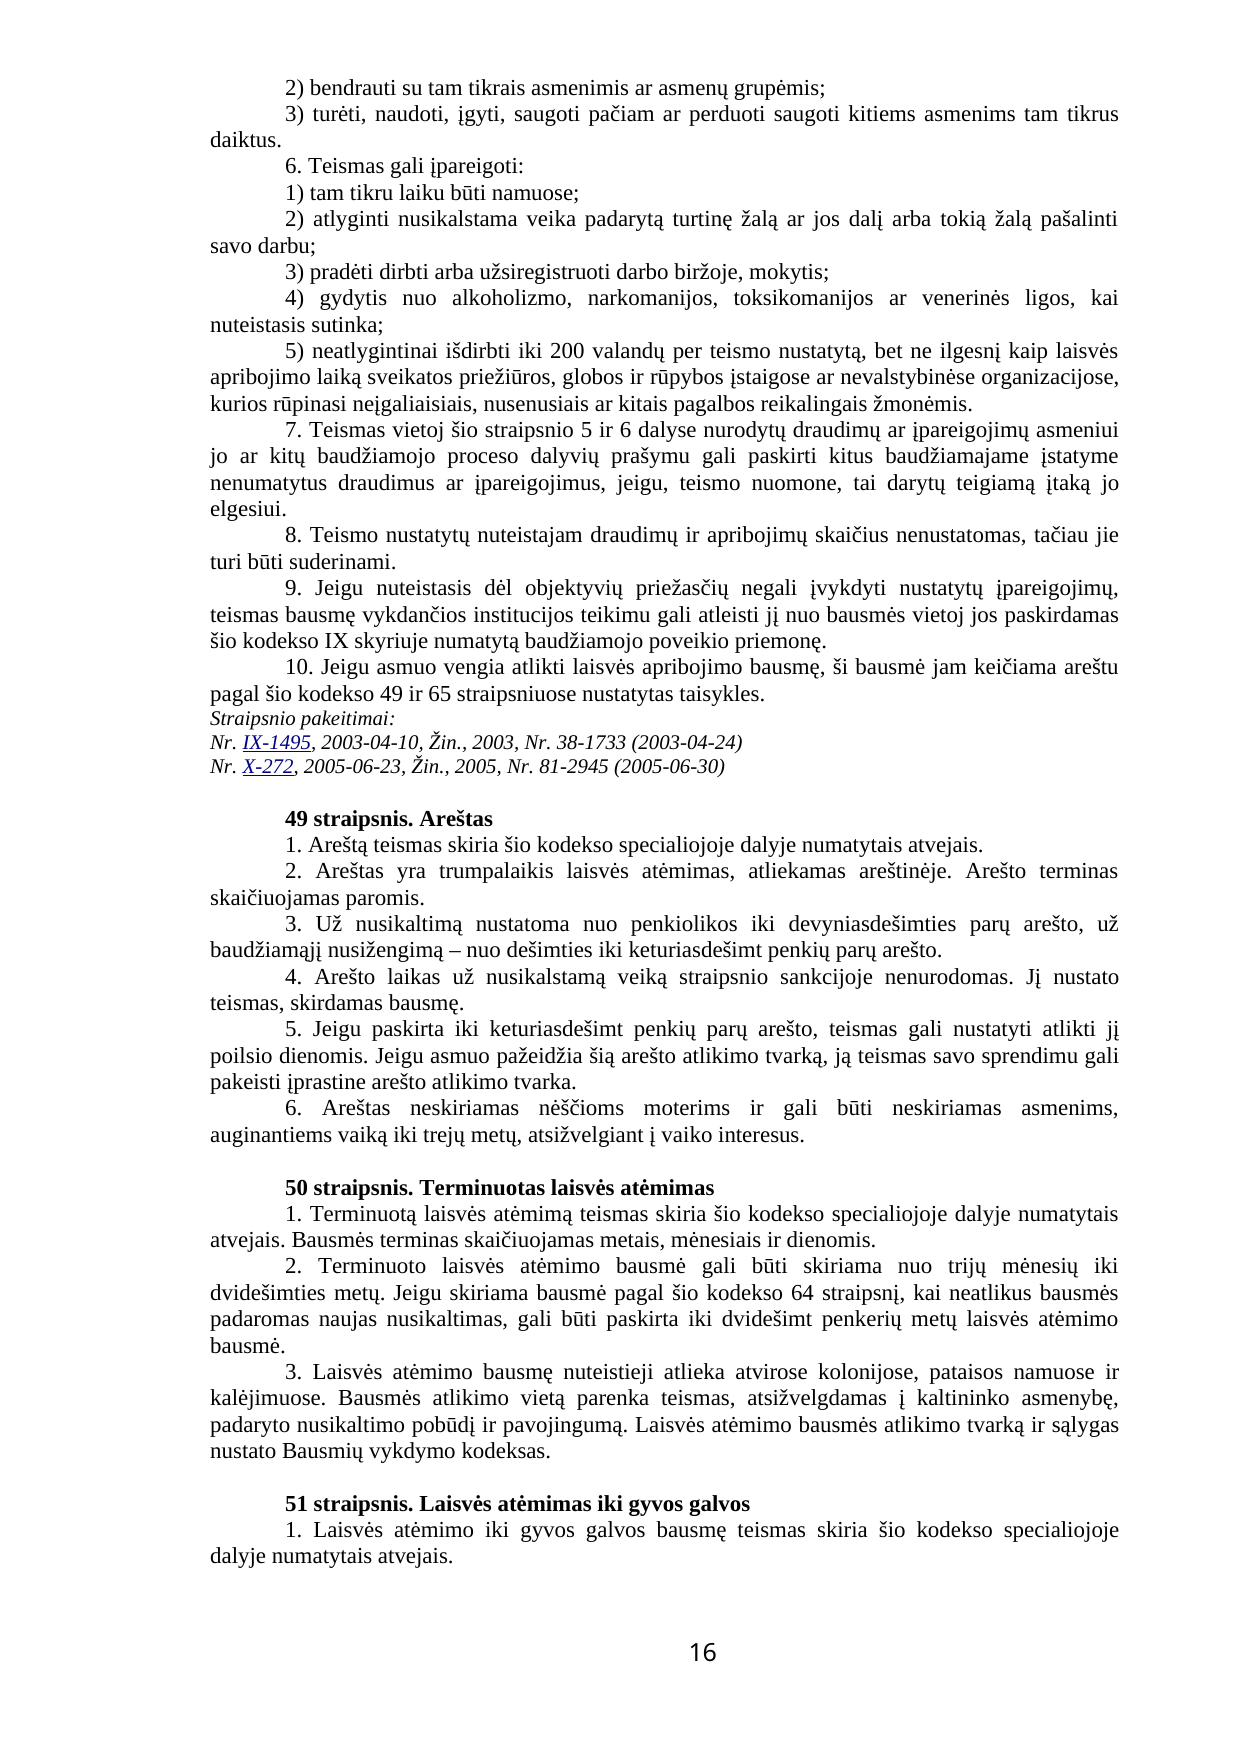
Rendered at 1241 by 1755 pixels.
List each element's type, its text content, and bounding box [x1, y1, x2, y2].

text 5) neatlygintinai išdirbti iki 200 valandų per teismo nustatytą, bet ne ilgesnį kaip laisvės apribojimo laiką sveikatos priežiūros, globos ir rūpybos įstaigose ar nevalstybinėse organizacijose, kurios rūpinasi neįgaliaisiais, nusenusiais ar kitais pagalbos reikalingais žmonėmis. [210, 337, 1120, 416]
text Straipsnio pakeitimai: [210, 706, 1120, 730]
text Nr. IX-1495, 2003-04-10, Žin., 2003, Nr. 38-1733 (2003-04-24) [210, 730, 1120, 754]
text 50 straipsnis. Terminuotas laisvės atėmimas [210, 1173, 1120, 1200]
text 49 straipsnis. Areštas [210, 804, 1120, 831]
text 3) pradėti dirbti arba užsiregistruoti darbo biržoje, mokytis; [210, 258, 1120, 284]
text 9. Jeigu nuteistasis dėl objektyvių priežasčių negali įvykdyti nustatytų įpareigojimų, teismas bausmę vykdančios institucijos teikimu gali atleisti jį nuo bausmės vietoj jos paskirdamas šio kodekso IX skyriuje numatytą baudžiamojo poveikio priemonę. [210, 574, 1120, 653]
text Nr. X-272, 2005-06-23, Žin., 2005, Nr. 81-2945 (2005-06-30) [210, 754, 1120, 778]
text 8. Teismo nustatytų nuteistajam draudimų ir apribojimų skaičius nenustatomas, tačiau jie turi būti suderinami. [210, 522, 1120, 574]
text 2) atlyginti nusikalstama veika padarytą turtinę žalą ar jos dalį arba tokią žalą pašalinti savo darbu; [210, 205, 1120, 258]
text 1. Terminuotą laisvės atėmimą teismas skiria šio kodekso specialiojoje dalyje numatytais atvejais. Bausmės terminas skaičiuojamas metais, mėnesiais ir dienomis. [210, 1200, 1120, 1253]
text 6. Teismas gali įpareigoti: [210, 153, 1120, 179]
text 4. Arešto laikas už nusikalstamą veiką straipsnio sankcijoje nenurodomas. Jį nustato teismas, skirdamas bausmę. [210, 963, 1120, 1015]
text 2) bendrauti su tam tikrais asmenimis ar asmenų grupėmis; [210, 73, 1120, 100]
text 4) gydytis nuo alkoholizmo, narkomanijos, toksikomanijos ar venerinės ligos, kai nuteistasis sutinka; [210, 284, 1120, 337]
text 3. Laisvės atėmimo bausmę nuteistieji atlieka atvirose kolonijose, pataisos namuose ir kalėjimuose. Bausmės atlikimo vietą parenka teismas, atsižvelgdamas į kaltininko asmenybę, padaryto nusikaltimo pobūdį ir pavojingumą. Laisvės atėmimo bausmės atlikimo tvarką ir sąlygas nustato Bausmių vykdymo kodeksas. [210, 1358, 1120, 1463]
text 1) tam tikru laiku būti namuose; [210, 179, 1120, 205]
text 3. Už nusikaltimą nustatoma nuo penkiolikos iki devyniasdešimties parų arešto, už baudžiamąjį nusižengimą – nuo dešimties iki keturiasdešimt penkių parų arešto. [210, 910, 1120, 963]
text 6. Areštas neskiriamas nėščioms moterims ir gali būti neskiriamas asmenims, auginantiems vaiką iki trejų metų, atsižvelgiant į vaiko interesus. [210, 1094, 1120, 1147]
text 10. Jeigu asmuo vengia atlikti laisvės apribojimo bausmę, ši bausmė jam keičiama areštu pagal šio kodekso 49 ir 65 straipsniuose nustatytas taisykles. [210, 653, 1120, 706]
text 2. Areštas yra trumpalaikis laisvės atėmimas, atliekamas areštinėje. Arešto terminas skaičiuojamas paromis. [210, 857, 1120, 910]
text 5. Jeigu paskirta iki keturiasdešimt penkių parų arešto, teismas gali nustatyti atlikti jį poilsio dienomis. Jeigu asmuo pažeidžia šią arešto atlikimo tvarką, ją teismas savo sprendimu gali pakeisti įprastine arešto atlikimo tvarka. [210, 1015, 1120, 1094]
text 1. Areštą teismas skiria šio kodekso specialiojoje dalyje numatytais atvejais. [210, 831, 1120, 857]
text 1. Laisvės atėmimo iki gyvos galvos bausmę teismas skiria šio kodekso specialiojoje dalyje numatytais atvejais. [210, 1516, 1120, 1569]
text 2. Terminuoto laisvės atėmimo bausmė gali būti skiriama nuo trijų mėnesių iki dvidešimties metų. Jeigu skiriama bausmė pagal šio kodekso 64 straipsnį, kai neatlikus bausmės padaromas naujas nusikaltimas, gali būti paskirta iki dvidešimt penkerių metų laisvės atėmimo bausmė. [210, 1253, 1120, 1358]
text 7. Teismas vietoj šio straipsnio 5 ir 6 dalyse nurodytų draudimų ar įpareigojimų asmeniui jo ar kitų baudžiamojo proceso dalyvių prašymu gali paskirti kitus baudžiamajame įstatyme nenumatytus draudimus ar įpareigojimus, jeigu, teismo nuomone, tai darytų teigiamą įtaką jo elgesiui. [210, 416, 1120, 522]
text 51 straipsnis. Laisvės atėmimas iki gyvos galvos [210, 1490, 1120, 1516]
text 3) turėti, naudoti, įgyti, saugoti pačiam ar perduoti saugoti kitiems asmenims tam tikrus daiktus. [210, 100, 1120, 153]
